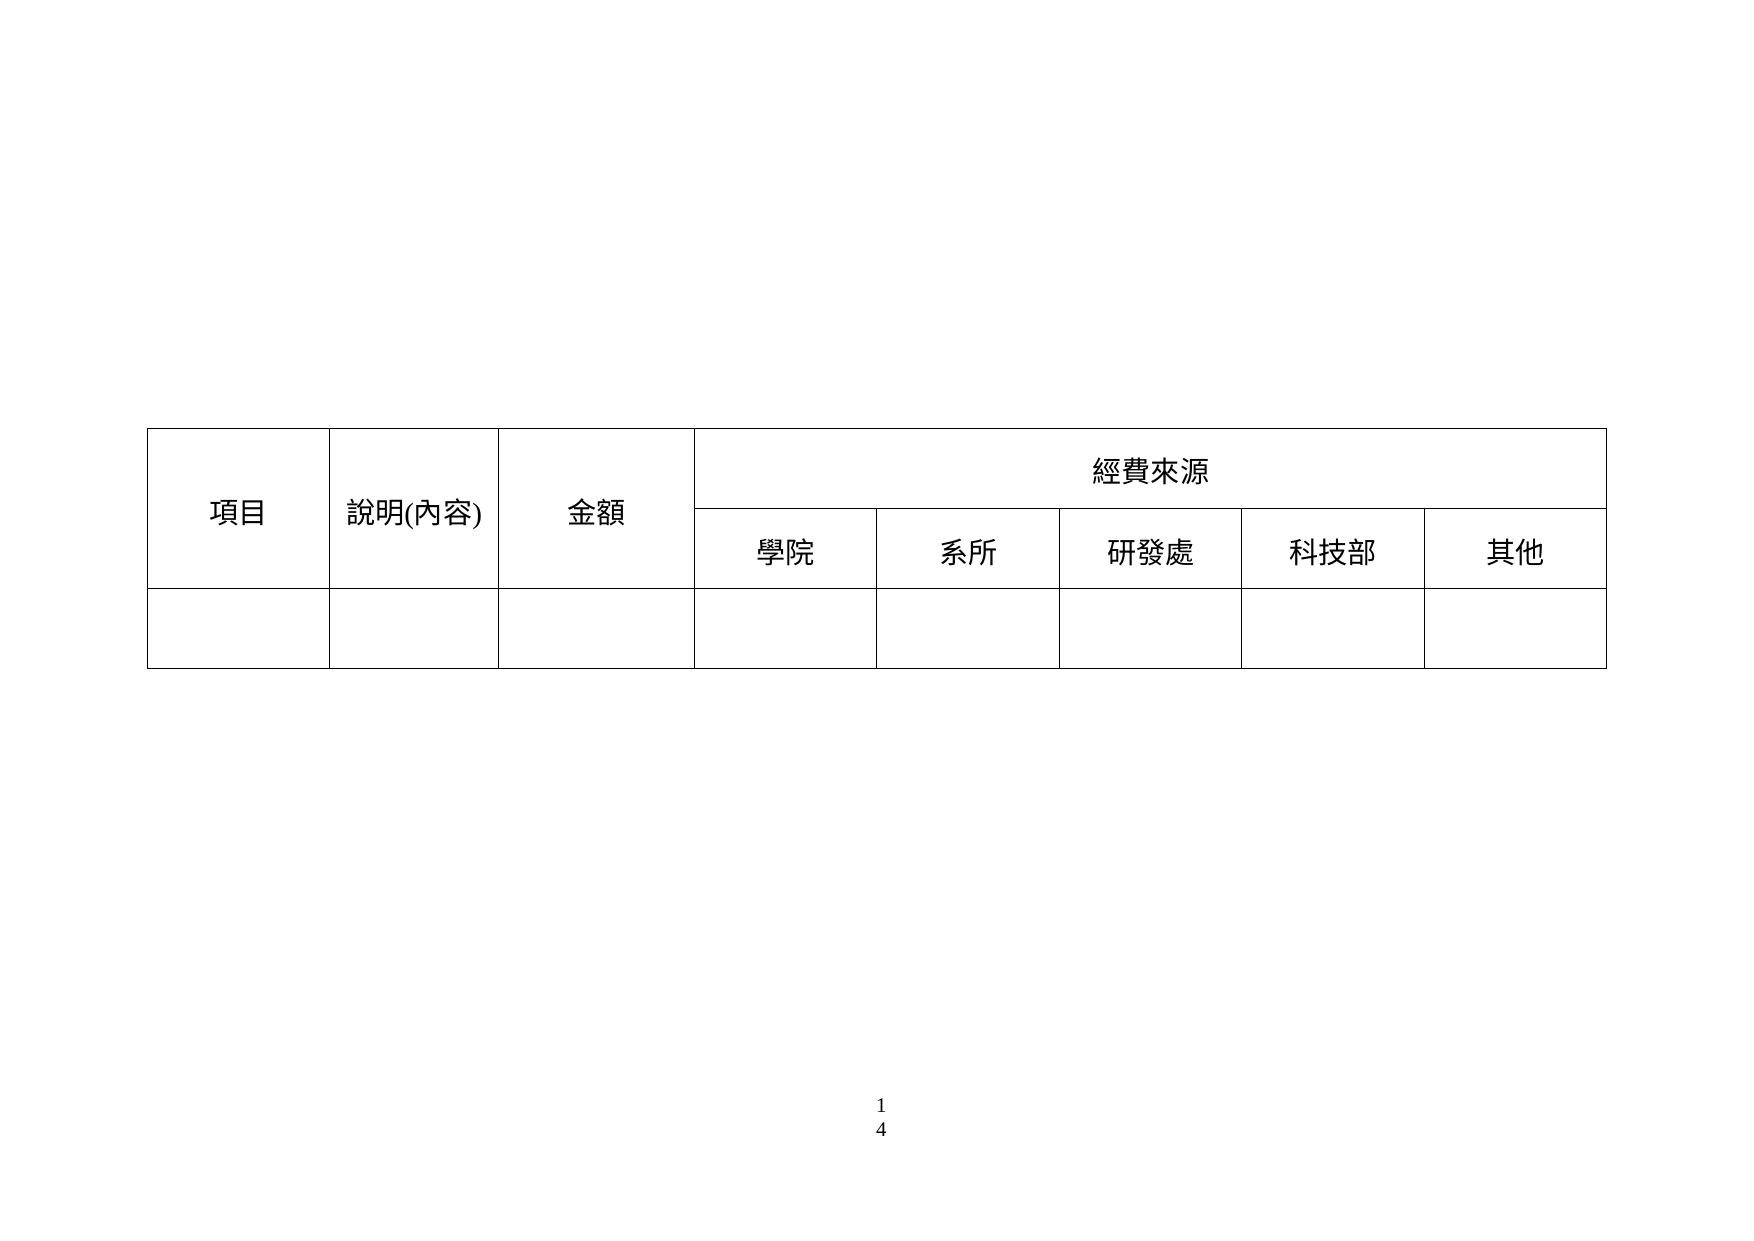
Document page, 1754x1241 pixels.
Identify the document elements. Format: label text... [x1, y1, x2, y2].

table_cell [1242, 589, 1424, 668]
table_cell [330, 589, 498, 668]
table_header 經費來源 [695, 429, 1606, 508]
table_cell [877, 589, 1059, 668]
table_cell 學院 [695, 509, 876, 588]
table_cell [1425, 589, 1606, 668]
table_header 金額 [499, 429, 694, 588]
table_cell [499, 589, 694, 668]
table_header 說明(內容) [330, 429, 498, 588]
table_cell [148, 589, 329, 668]
table_cell 其他 [1425, 509, 1606, 588]
table_cell [695, 589, 876, 668]
table_cell [1060, 589, 1241, 668]
table_header 項目 [148, 429, 329, 588]
table_cell 科技部 [1242, 509, 1424, 588]
table_cell 系所 [877, 509, 1059, 588]
table_cell 研發處 [1060, 509, 1241, 588]
